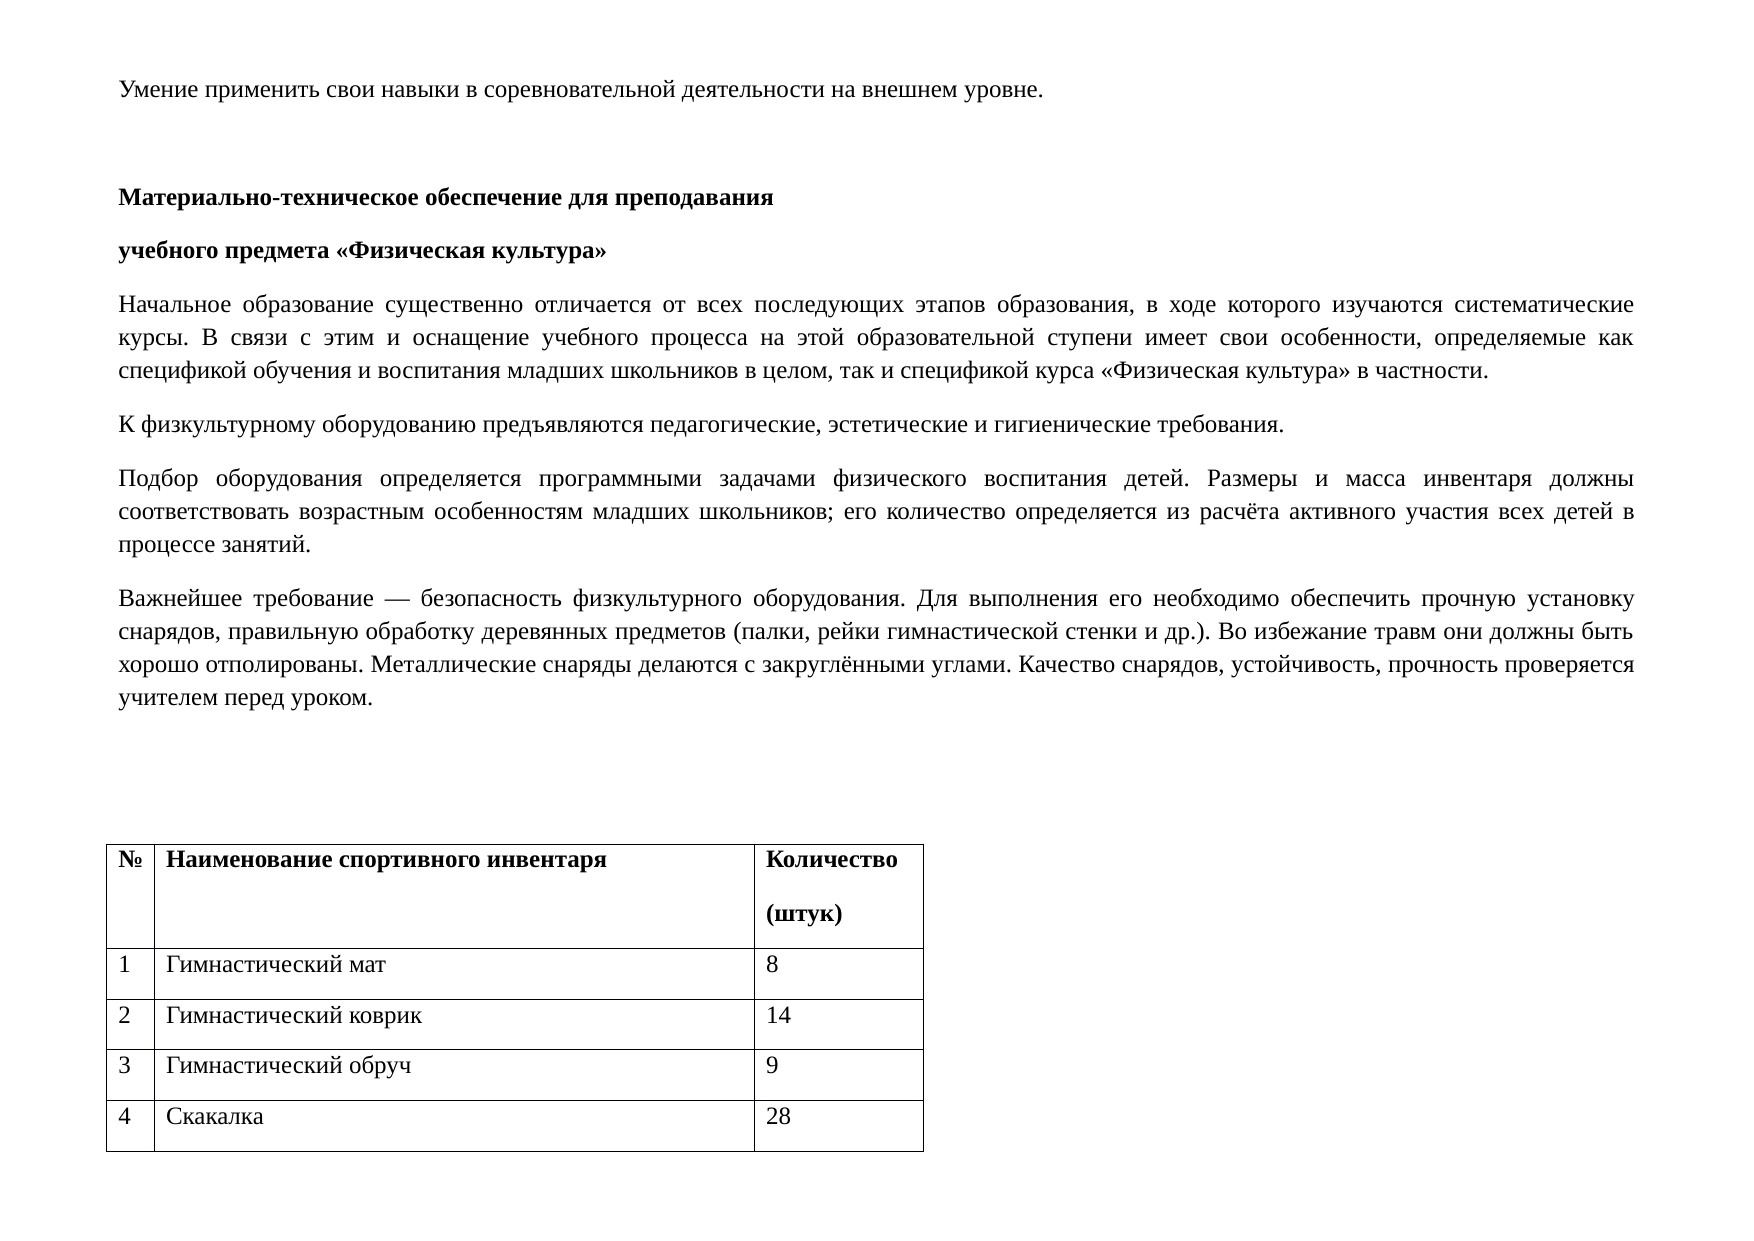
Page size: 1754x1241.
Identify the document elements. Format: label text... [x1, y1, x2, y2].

text Материально-техническое обеспечение для преподавания [118, 182, 1636, 210]
table_cell Гимнастический обруч [155, 1050, 754, 1100]
text Важнейшее требование ― безопасность физкультурного оборудования. Для выполнения его необходимо обеспечить прочную установку снарядов, правильную обработку деревянных предметов (палки, рейки гимнастической стенки и др.). Во избежание травм они должны быть хорошо отполированы. Металлические снаряды делаются с закруглёнными углами. Качество снарядов, устойчивость, прочность проверяется учителем перед уроком. [118, 583, 1636, 711]
table_header Количество (штук) [755, 845, 923, 948]
text Подбор оборудования определяется программными задачами физического воспитания детей. Размеры и масса инвентаря должны соответствовать возрастным особенностям младших школьников; его количество определяется из расчёта активного участия всех детей в процессе занятий. [118, 463, 1636, 558]
table_cell Скакалка [155, 1101, 754, 1151]
table_cell 8 [755, 949, 923, 999]
table_header № [107, 845, 154, 948]
text Начальное образование существенно отличается от всех последующих этапов образования, в ходе которого изучаются систематические курсы. В связи с этим и оснащение учебного процесса на этой образовательной ступени имеет свои особенности, определяемые как спецификой обучения и воспитания младших школьников в целом, так и спецификой курса «Физическая культура» в частности. [118, 289, 1636, 384]
table_cell 2 [107, 1000, 154, 1049]
text К физкультурному оборудованию предъявляются педагогические, эстетические и гигиенические требования. [118, 409, 1636, 438]
table_cell Гимнастический коврик [155, 1000, 754, 1049]
table_cell 14 [755, 1000, 923, 1049]
table_cell 4 [107, 1101, 154, 1151]
table_cell 1 [107, 949, 154, 999]
table_cell 28 [755, 1101, 923, 1151]
text Умение применить свои навыки в соревновательной деятельности на внешнем уровне. [118, 74, 1636, 103]
text учебного предмета «Физическая культура» [118, 235, 1636, 264]
table_cell Гимнастический мат [155, 949, 754, 999]
table_header Наименование спортивного инвентаря [155, 845, 754, 948]
table_cell 9 [755, 1050, 923, 1100]
table_cell 3 [107, 1050, 154, 1100]
